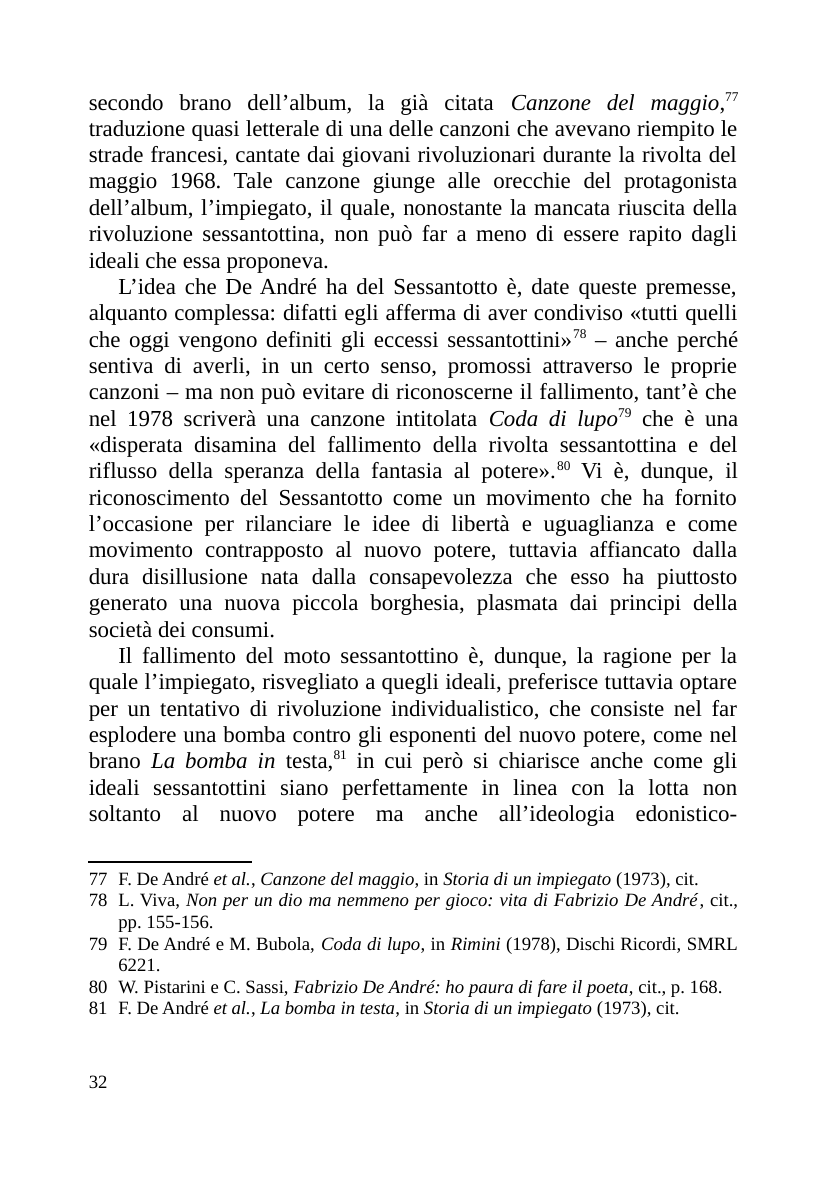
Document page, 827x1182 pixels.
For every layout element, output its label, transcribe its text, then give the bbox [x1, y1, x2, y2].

text F. De André et al., La bomba in testa, in Storia di un impiegato (1973), cit. [88, 997, 738, 1019]
text W. Pistarini e C. Sassi, Fabrizio De André: ho paura di fare il poeta, cit., p. 168. [88, 976, 738, 997]
text L’idea che De André ha del Sessantotto è, date queste premesse, alquanto complessa: difatti egli afferma di aver condiviso «tutti quelli che oggi vengono definiti gli eccessi sessantottini» ‒ anche perché sentiva di averli, in un certo senso, promossi attraverso le proprie canzoni ‒ ma non può evitare di riconoscerne il fallimento, tant’è che nel 1978 scriverà una canzone intitolata Coda di lupo che è una «disperata disamina del fallimento della rivolta sessantottina e del riflusso della speranza della fantasia al potere». Vi è, dunque, il riconoscimento del Sessantotto come un movimento che ha fornito l’occasione per rilanciare le idee di libertà e uguaglianza e come movimento contrapposto al nuovo potere, tuttavia affiancato dalla dura disillusione nata dalla consapevolezza che esso ha piuttosto generato una nuova piccola borghesia, plasmata dai principi della società dei consumi. [88, 273, 738, 642]
text secondo brano dell’album, la già citata Canzone del maggio, traduzione quasi letterale di una delle canzoni che avevano riempito le strade francesi, cantate dai giovani rivoluzionari durante la rivolta del maggio 1968. Tale canzone giunge alle orecchie del protagonista dell’album, l’impiegato, il quale, nonostante la mancata riuscita della rivoluzione sessantottina, non può far a meno di essere rapito dagli ideali che essa proponeva. [88, 88, 738, 273]
text F. De André et al., Canzone del maggio, in Storia di un impiegato (1973), cit. [88, 868, 738, 889]
text Il fallimento del moto sessantottino è, dunque, la ragione per la quale l’impiegato, risvegliato a quegli ideali, preferisce tuttavia optare per un tentativo di rivoluzione individualistico, che consiste nel far esplodere una bomba contro gli esponenti del nuovo potere, come nel brano La bomba in testa, in cui però si chiarisce anche come gli ideali sessantottini siano perfettamente in linea con la lotta non soltanto al nuovo potere ma anche all’ideologia edonistico- [88, 642, 738, 826]
text L. Viva, Non per un dio ma nemmeno per gioco: vita di Fabrizio De André, cit., pp. 155-156. [88, 889, 738, 932]
text F. De André e M. Bubola, Coda di lupo, in Rimini (1978), Dischi Ricordi, SMRL 6221. [88, 932, 738, 976]
